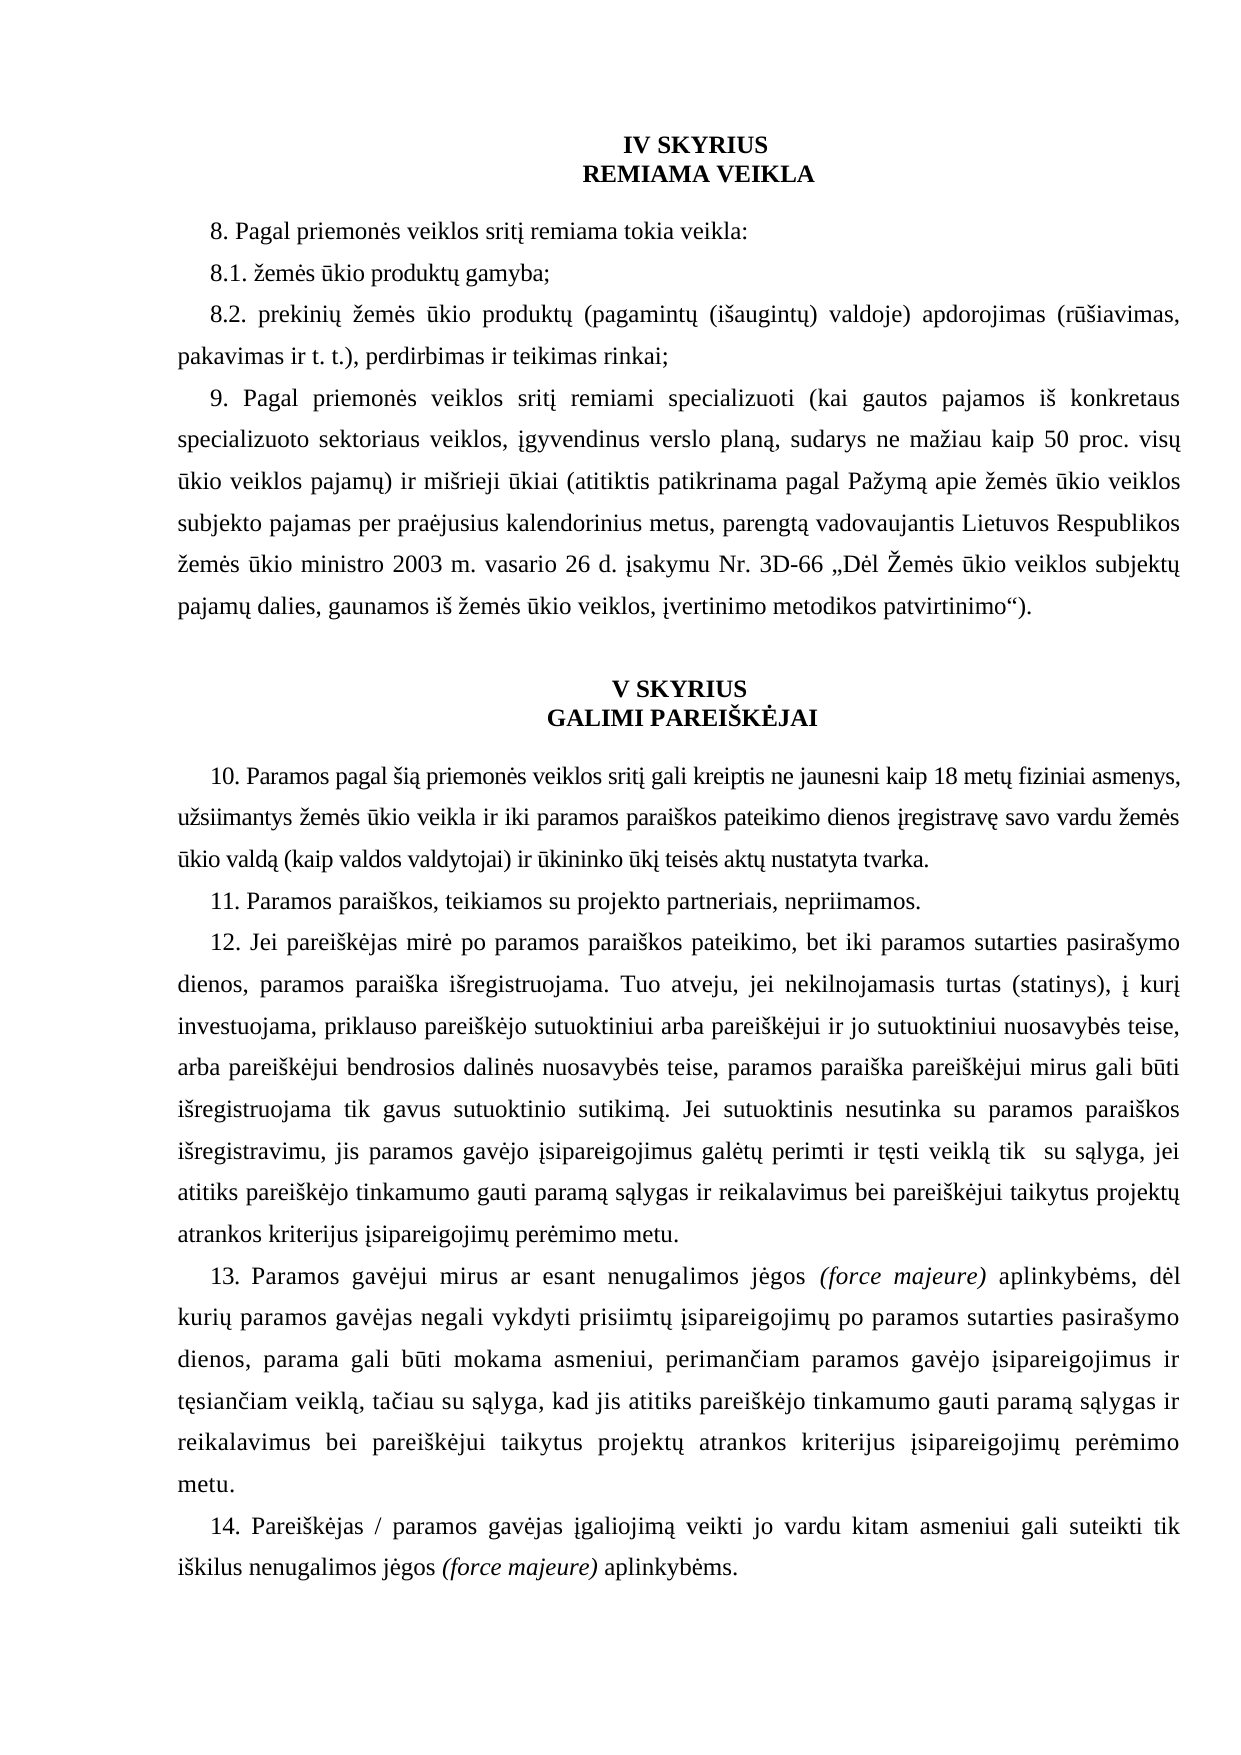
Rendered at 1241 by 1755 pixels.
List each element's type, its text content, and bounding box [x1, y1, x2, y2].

text 9. Pagal priemonės veiklos sritį remiami specializuoti (kai gautos pajamos iš konkretaus specializuoto sektoriaus veiklos, įgyvendinus verslo planą, sudarys ne mažiau kaip 50 proc. visų ūkio veiklos pajamų) ir mišrieji ūkiai (atitiktis patikrinama pagal Pažymą apie žemės ūkio veiklos subjekto pajamas per praėjusius kalendorinius metus, parengtą vadovaujantis Lietuvos Respublikos žemės ūkio ministro 2003 m. vasario 26 d. įsakymu Nr. 3D-66 „Dėl Žemės ūkio veiklos subjektų pajamų dalies, gaunamos iš žemės ūkio veiklos, įvertinimo metodikos patvirtinimo“). [177, 383, 1181, 620]
text 10. Paramos pagal šią priemonės veiklos sritį gali kreiptis ne jaunesni kaip 18 metų fiziniai asmenys, užsiimantys žemės ūkio veikla ir iki paramos paraiškos pateikimo dienos įregistravę savo vardu žemės ūkio valdą (kaip valdos valdytojai) ir ūkininko ūkį teisės aktų nustatyta tvarka. [177, 761, 1181, 873]
text 8.2. prekinių žemės ūkio produktų (pagamintų (išaugintų) valdoje) apdorojimas (rūšiavimas, pakavimas ir t. t.), perdirbimas ir teikimas rinkai; [177, 299, 1181, 370]
text 14. Pareiškėjas / paramos gavėjas įgaliojimą veikti jo vardu kitam asmeniui gali suteikti tik iškilus nenugalimos jėgos (force majeure) aplinkybėms. [177, 1511, 1181, 1581]
text GALIMI PAREIŠKĖJAI [177, 703, 1181, 732]
text 8.1. žemės ūkio produktų gamyba; [177, 258, 1181, 287]
text 13. Paramos gavėjui mirus ar esant nenugalimos jėgos (force majeure) aplinkybėms, dėl kurių paramos gavėjas negali vykdyti prisiimtų įsipareigojimų po paramos sutarties pasirašymo dienos, parama gali būti mokama asmeniui, perimančiam paramos gavėjo įsipareigojimus ir tęsiančiam veiklą, tačiau su sąlyga, kad jis atitiks pareiškėjo tinkamumo gauti paramą sąlygas ir reikalavimus bei pareiškėjui taikytus projektų atrankos kriterijus įsipareigojimų perėmimo metu. [177, 1261, 1181, 1498]
text 8. Pagal priemonės veiklos sritį remiama tokia veikla: [177, 216, 1181, 245]
text IV SKYRIUS [177, 130, 1181, 159]
text V SKYRIUS [177, 674, 1181, 703]
text 11. Paramos paraiškos, teikiamos su projekto partneriais, nepriimamos. [177, 886, 1181, 914]
text 12. Jei pareiškėjas mirė po paramos paraiškos pateikimo, bet iki paramos sutarties pasirašymo dienos, paramos paraiška išregistruojama. Tuo atveju, jei nekilnojamasis turtas (statinys), į kurį investuojama, priklauso pareiškėjo sutuoktiniui arba pareiškėjui ir jo sutuoktiniui nuosavybės teise, arba pareiškėjui bendrosios dalinės nuosavybės teise, paramos paraiška pareiškėjui mirus gali būti išregistruojama tik gavus sutuoktinio sutikimą. Jei sutuoktinis nesutinka su paramos paraiškos išregistravimu, jis paramos gavėjo įsipareigojimus galėtų perimti ir tęsti veiklą tik su sąlyga, jei atitiks pareiškėjo tinkamumo gauti paramą sąlygas ir reikalavimus bei pareiškėjui taikytus projektų atrankos kriterijus įsipareigojimų perėmimo metu. [177, 927, 1181, 1248]
text REMIAMA VEIKLA [177, 159, 1181, 187]
